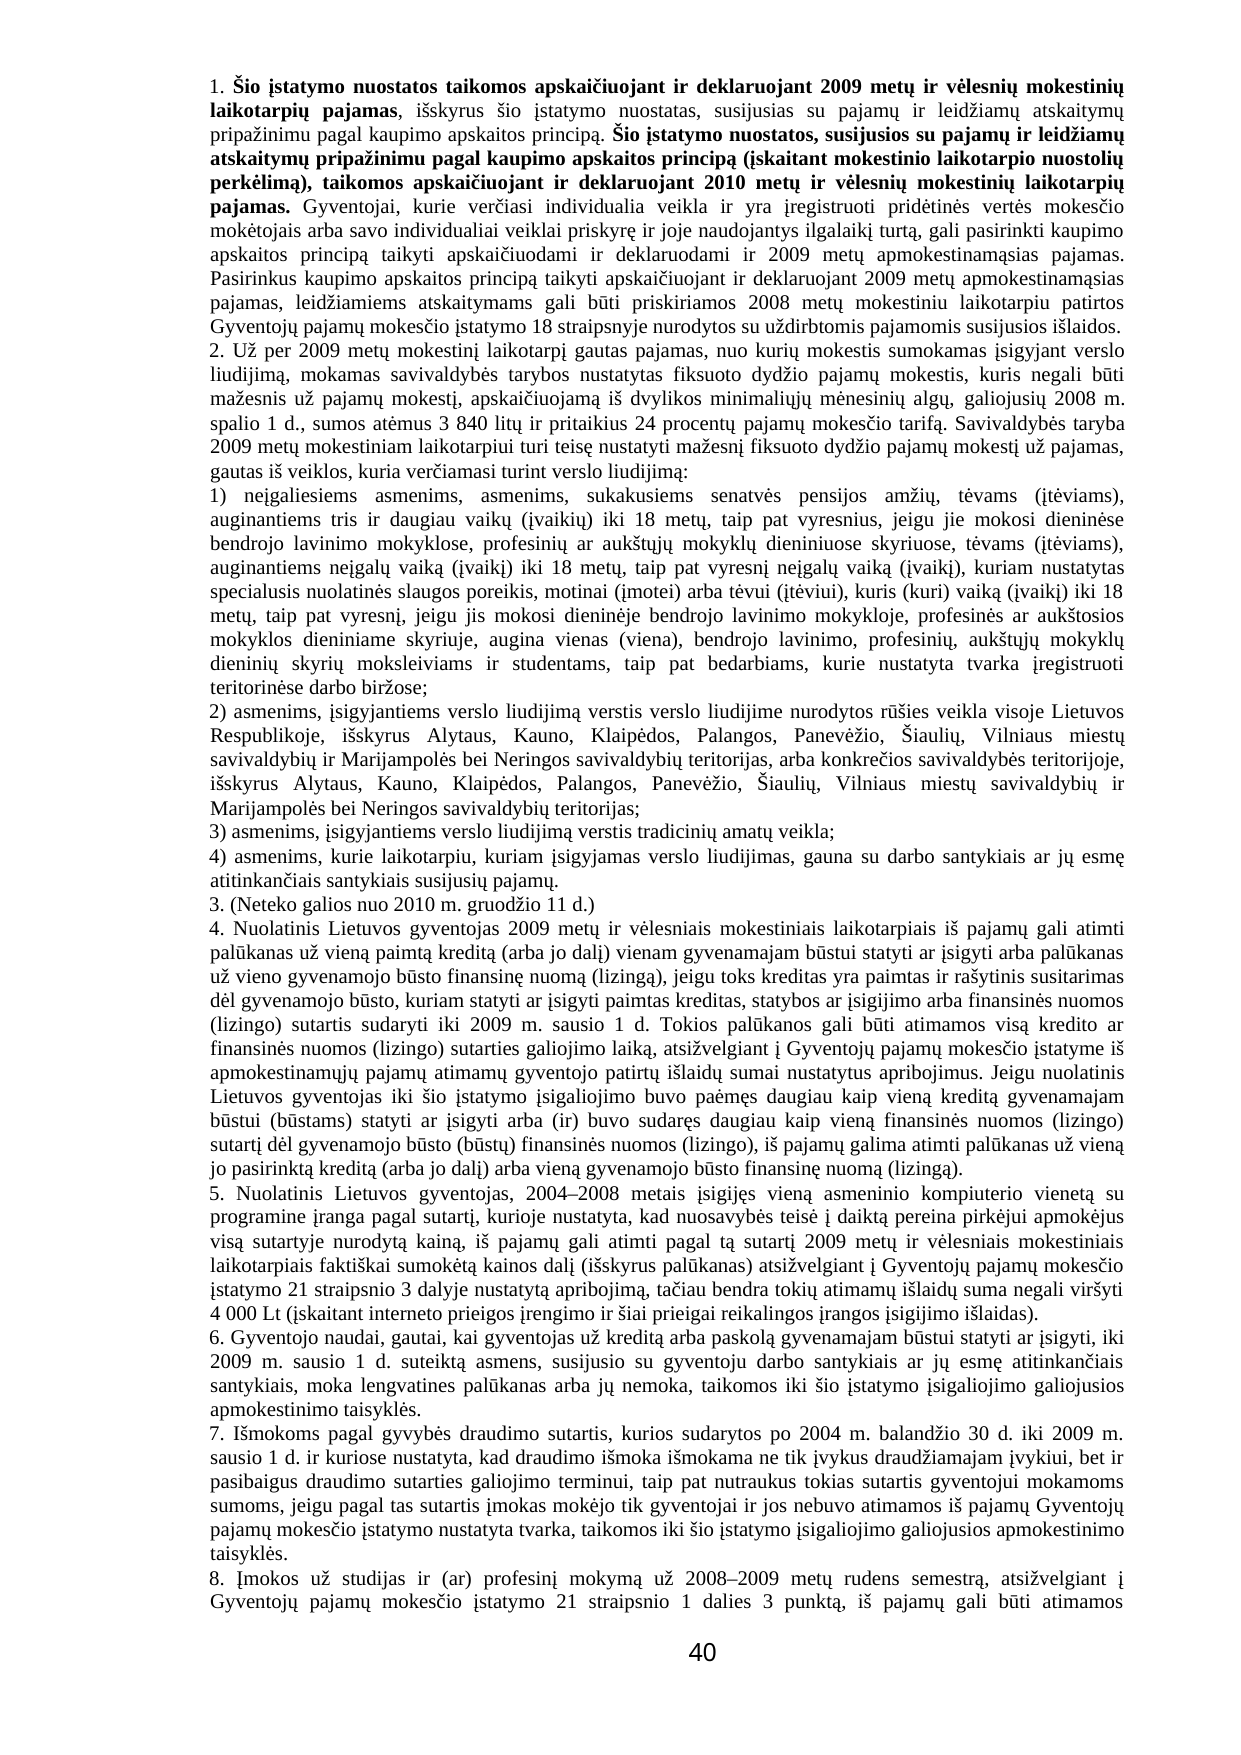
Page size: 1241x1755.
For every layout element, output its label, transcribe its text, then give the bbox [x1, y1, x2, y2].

text 6. Gyventojo naudai, gautai, kai gyventojas už kreditą arba paskolą gyvenamajam būstui statyti ar įsigyti, iki 2009 m. sausio 1 d. suteiktą asmens, susijusio su gyventoju darbo santykiais ar jų esmę atitinkančiais santykiais, moka lengvatines palūkanas arba jų nemoka, taikomos iki šio įstatymo įsigaliojimo galiojusios apmokestinimo taisyklės. [209, 1325, 1126, 1421]
text 4) asmenims, kurie laikotarpiu, kuriam įsigyjamas verslo liudijimas, gauna su darbo santykiais ar jų esmę atitinkančiais santykiais susijusių pajamų. [209, 843, 1126, 892]
text 2. Už per 2009 metų mokestinį laikotarpį gautas pajamas, nuo kurių mokestis sumokamas įsigyjant verslo liudijimą, mokamas savivaldybės tarybos nustatytas fiksuoto dydžio pajamų mokestis, kuris negali būti mažesnis už pajamų mokestį, apskaičiuojamą iš dvylikos minimaliųjų mėnesinių algų, galiojusių 2008 m. spalio 1 d., sumos atėmus 3 840 litų ir pritaikius 24 procentų pajamų mokesčio tarifą. Savivaldybės taryba 2009 metų mokestiniam laikotarpiui turi teisę nustatyti mažesnį fiksuoto dydžio pajamų mokestį už pajamas, gautas iš veiklos, kuria verčiamasi turint verslo liudijimą: [209, 338, 1126, 483]
text 5. Nuolatinis Lietuvos gyventojas, 2004–2008 metais įsigijęs vieną asmeninio kompiuterio vienetą su programine įranga pagal sutartį, kurioje nustatyta, kad nuosavybės teisė į daiktą pereina pirkėjui apmokėjus visą sutartyje nurodytą kainą, iš pajamų gali atimti pagal tą sutartį 2009 metų ir vėlesniais mokestiniais laikotarpiais faktiškai sumokėtą kainos dalį (išskyrus palūkanas) atsižvelgiant į Gyventojų pajamų mokesčio įstatymo 21 straipsnio 3 dalyje nustatytą apribojimą, tačiau bendra tokių atimamų išlaidų suma negali viršyti 4 000 Lt (įskaitant interneto prieigos įrengimo ir šiai prieigai reikalingos įrangos įsigijimo išlaidas). [209, 1180, 1126, 1325]
text 7. Išmokoms pagal gyvybės draudimo sutartis, kurios sudarytos po 2004 m. balandžio 30 d. iki 2009 m. sausio 1 d. ir kuriose nustatyta, kad draudimo išmoka išmokama ne tik įvykus draudžiamajam įvykiui, bet ir pasibaigus draudimo sutarties galiojimo terminui, taip pat nutraukus tokias sutartis gyventojui mokamoms sumoms, jeigu pagal tas sutartis įmokas mokėjo tik gyventojai ir jos nebuvo atimamos iš pajamų Gyventojų pajamų mokesčio įstatymo nustatyta tvarka, taikomos iki šio įstatymo įsigaliojimo galiojusios apmokestinimo taisyklės. [209, 1421, 1126, 1565]
text 3) asmenims, įsigyjantiems verslo liudijimą verstis tradicinių amatų veikla; [209, 819, 1126, 843]
text 4. Nuolatinis Lietuvos gyventojas 2009 metų ir vėlesniais mokestiniais laikotarpiais iš pajamų gali atimti palūkanas už vieną paimtą kreditą (arba jo dalį) vienam gyvenamajam būstui statyti ar įsigyti arba palūkanas už vieno gyvenamojo būsto finansinę nuomą (lizingą), jeigu toks kreditas yra paimtas ir rašytinis susitarimas dėl gyvenamojo būsto, kuriam statyti ar įsigyti paimtas kreditas, statybos ar įsigijimo arba finansinės nuomos (lizingo) sutartis sudaryti iki 2009 m. sausio 1 d. Tokios palūkanos gali būti atimamos visą kredito ar finansinės nuomos (lizingo) sutarties galiojimo laiką, atsižvelgiant į Gyventojų pajamų mokesčio įstatyme iš apmokestinamųjų pajamų atimamų gyventojo patirtų išlaidų sumai nustatytus apribojimus. Jeigu nuolatinis Lietuvos gyventojas iki šio įstatymo įsigaliojimo buvo paėmęs daugiau kaip vieną kreditą gyvenamajam būstui (būstams) statyti ar įsigyti arba (ir) buvo sudaręs daugiau kaip vieną finansinės nuomos (lizingo) sutartį dėl gyvenamojo būsto (būstų) finansinės nuomos (lizingo), iš pajamų galima atimti palūkanas už vieną jo pasirinktą kreditą (arba jo dalį) arba vieną gyvenamojo būsto finansinę nuomą (lizingą). [209, 916, 1126, 1180]
text 1) neįgaliesiems asmenims, asmenims, sukakusiems senatvės pensijos amžių, tėvams (įtėviams), auginantiems tris ir daugiau vaikų (įvaikių) iki 18 metų, taip pat vyresnius, jeigu jie mokosi dieninėse bendrojo lavinimo mokyklose, profesinių ar aukštųjų mokyklų dieniniuose skyriuose, tėvams (įtėviams), auginantiems neįgalų vaiką (įvaikį) iki 18 metų, taip pat vyresnį neįgalų vaiką (įvaikį), kuriam nustatytas specialusis nuolatinės slaugos poreikis, motinai (įmotei) arba tėvui (įtėviui), kuris (kuri) vaiką (įvaikį) iki 18 metų, taip pat vyresnį, jeigu jis mokosi dieninėje bendrojo lavinimo mokykloje, profesinės ar aukštosios mokyklos dieniniame skyriuje, augina vienas (viena), bendrojo lavinimo, profesinių, aukštųjų mokyklų dieninių skyrių moksleiviams ir studentams, taip pat bedarbiams, kurie nustatyta tvarka įregistruoti teritorinėse darbo biržose; [209, 483, 1126, 699]
text 2) asmenims, įsigyjantiems verslo liudijimą verstis verslo liudijime nurodytos rūšies veikla visoje Lietuvos Respublikoje, išskyrus Alytaus, Kauno, Klaipėdos, Palangos, Panevėžio, Šiaulių, Vilniaus miestų savivaldybių ir Marijampolės bei Neringos savivaldybių teritorijas, arba konkrečios savivaldybės teritorijoje, išskyrus Alytaus, Kauno, Klaipėdos, Palangos, Panevėžio, Šiaulių, Vilniaus miestų savivaldybių ir Marijampolės bei Neringos savivaldybių teritorijas; [209, 699, 1126, 819]
text 8. Įmokos už studijas ir (ar) profesinį mokymą už 2008–2009 metų rudens semestrą, atsižvelgiant į Gyventojų pajamų mokesčio įstatymo 21 straipsnio 1 dalies 3 punktą, iš pajamų gali būti atimamos [209, 1565, 1126, 1613]
text 1. Šio įstatymo nuostatos taikomos apskaičiuojant ir deklaruojant 2009 metų ir vėlesnių mokestinių laikotarpių pajamas, išskyrus šio įstatymo nuostatas, susijusias su pajamų ir leidžiamų atskaitymų pripažinimu pagal kaupimo apskaitos principą. Šio įstatymo nuostatos, susijusios su pajamų ir leidžiamų atskaitymų pripažinimu pagal kaupimo apskaitos principą (įskaitant mokestinio laikotarpio nuostolių perkėlimą), taikomos apskaičiuojant ir deklaruojant 2010 metų ir vėlesnių mokestinių laikotarpių pajamas. Gyventojai, kurie verčiasi individualia veikla ir yra įregistruoti pridėtinės vertės mokesčio mokėtojais arba savo individualiai veiklai priskyrę ir joje naudojantys ilgalaikį turtą, gali pasirinkti kaupimo apskaitos principą taikyti apskaičiuodami ir deklaruodami ir 2009 metų apmokestinamąsias pajamas. Pasirinkus kaupimo apskaitos principą taikyti apskaičiuojant ir deklaruojant 2009 metų apmokestinamąsias pajamas, leidžiamiems atskaitymams gali būti priskiriamos 2008 metų mokestiniu laikotarpiu patirtos Gyventojų pajamų mokesčio įstatymo 18 straipsnyje nurodytos su uždirbtomis pajamomis susijusios išlaidos. [209, 73, 1126, 338]
text 3. (Neteko galios nuo 2010 m. gruodžio 11 d.) [209, 892, 1126, 916]
